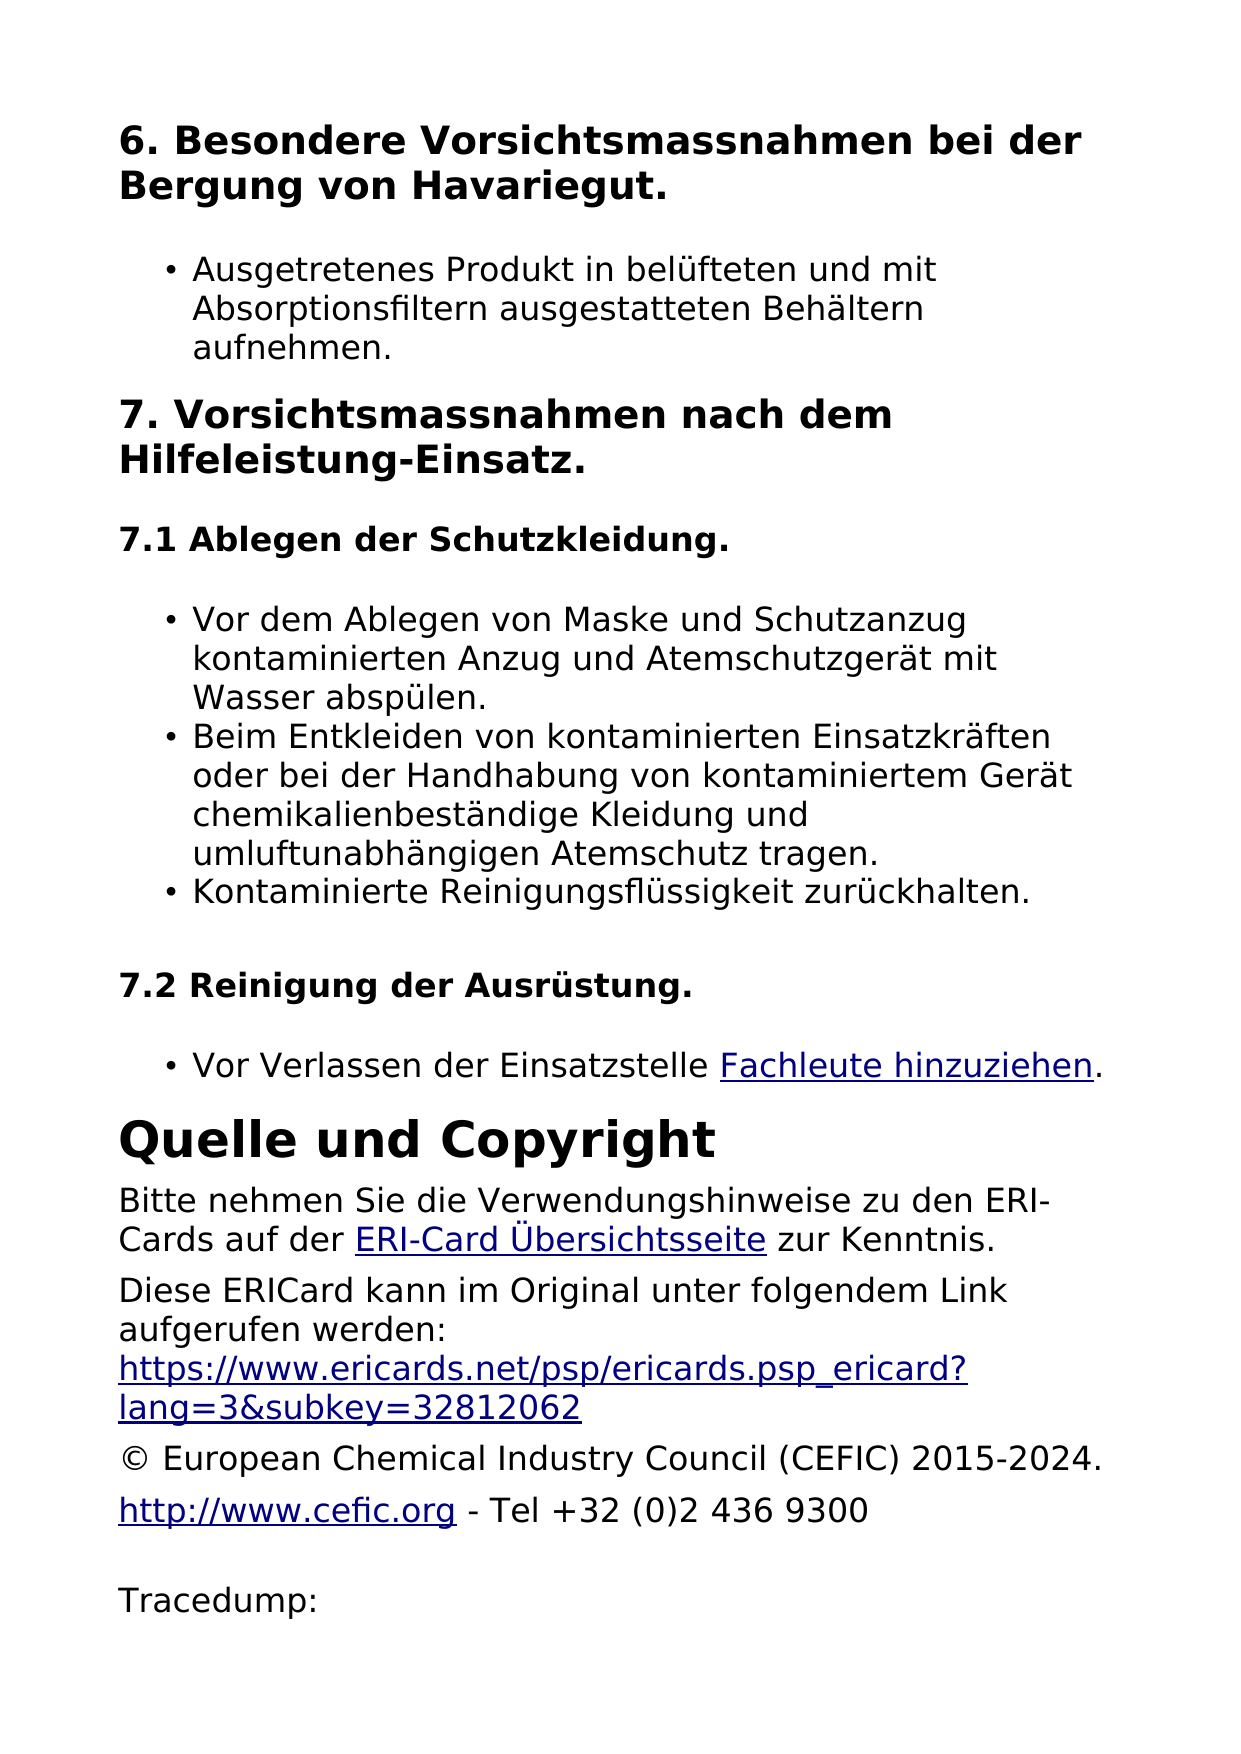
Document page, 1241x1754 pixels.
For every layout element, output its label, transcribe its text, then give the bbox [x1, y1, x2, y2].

text Diese ERICard kann im Original unter folgendem Link aufgerufen werden: https://www.ericards.net/psp/ericards.psp_ericard?lang=3&subkey=32812062 [118, 1272, 1122, 1427]
text Tracedump: [118, 1542, 1122, 1620]
text http://www.cefic.org - Tel +32 (0)2 436 9300 [118, 1491, 1122, 1530]
list Vor Verlassen der Einsatzstelle Fachleute hinzuziehen. [177, 1047, 1122, 1086]
list Kontaminierte Reinigungsflüssigkeit zurückhalten. [177, 873, 1122, 912]
subtitle 6. Besondere Vorsichtsmassnahmen bei der Bergung von Havariegut. [118, 118, 1122, 208]
list Beim Entkleiden von kontaminierten Einsatzkräften oder bei der Handhabung von kontaminiertem Gerät chemikalienbeständige Kleidung und umluftunabhängigen Atemschutz tragen. [177, 717, 1122, 873]
subtitle Quelle und Copyright [118, 1111, 1122, 1169]
subtitle 7.1 Ablegen der Schutzkleidung. [118, 520, 1122, 559]
text © European Chemical Industry Council (CEFIC) 2015-2024. [118, 1440, 1122, 1478]
text Bitte nehmen Sie die Verwendungshinweise zu den ERI-Cards auf der ERI-Card Übersichtsseite zur Kenntnis. [118, 1182, 1122, 1259]
subtitle 7.2 Reinigung der Ausrüstung. [118, 966, 1122, 1005]
list Vor dem Ablegen von Maske und Schutzanzug kontaminierten Anzug und Atemschutzgerät mit Wasser abspülen. [177, 601, 1122, 717]
list Ausgetretenes Produkt in belüfteten und mit Absorptionsfiltern ausgestatteten Behältern aufnehmen. [177, 251, 1122, 367]
subtitle 7. Vorsichtsmassnahmen nach dem Hilfeleistung-Einsatz. [118, 392, 1122, 482]
